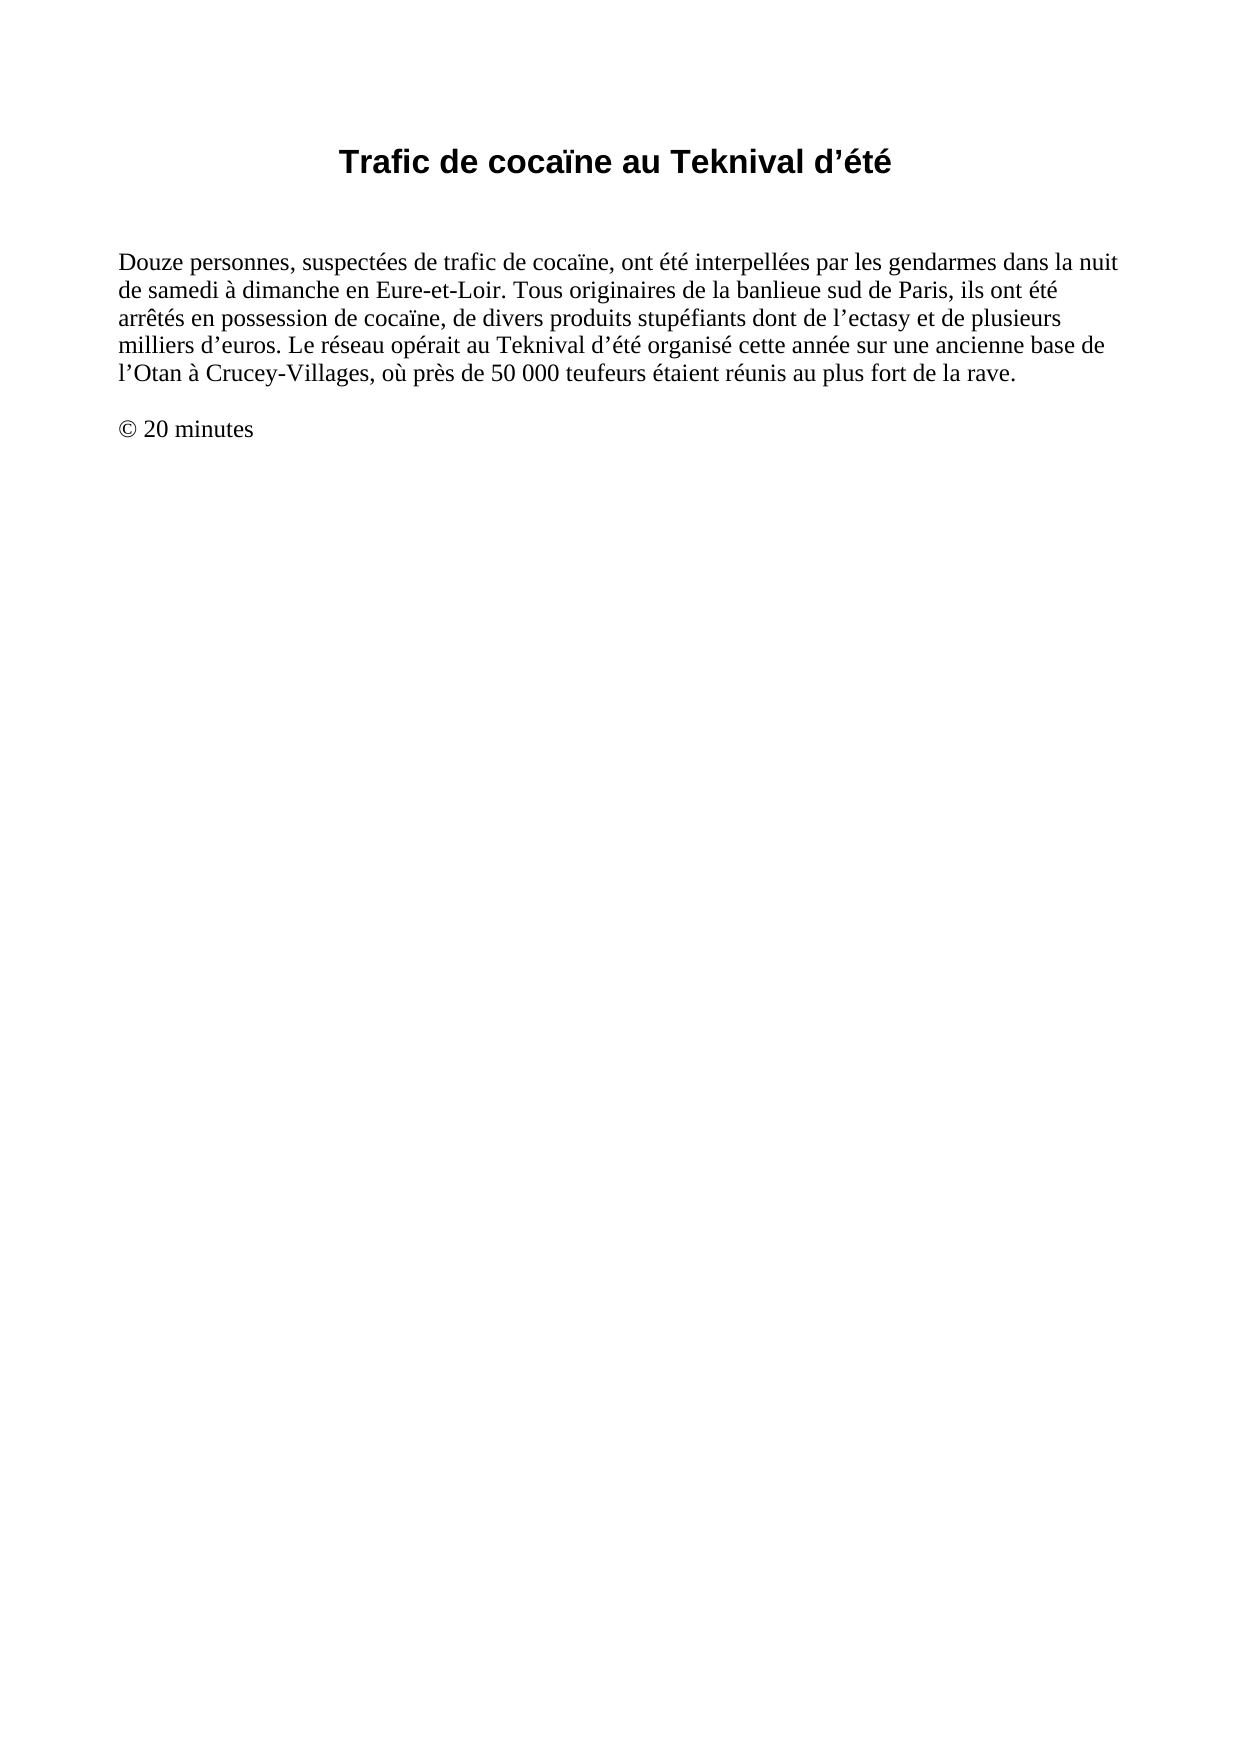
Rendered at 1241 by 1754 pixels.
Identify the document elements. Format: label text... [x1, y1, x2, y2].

table_header Douze personnes, suspectées de trafic de cocaïne, ont été interpellées par les gendarmes dans la nuit de samedi à dimanche en Eure-et-Loir. Tous originaires de la banlieue sud de Paris, ils ont été arrêtés en possession de cocaïne, de divers produits stupéfiants dont de l’ectasy et de plusieurs milliers d’euros. Le réseau opérait au Teknival d’été organisé cette année sur une ancienne base de l’Otan à Crucey-Villages, où près de 50 000 teufeurs étaient réunis au plus fort de la rave. [118, 249, 1122, 387]
subtitle Trafic de cocaïne au Teknival d’été [118, 143, 1122, 181]
table_header © 20 minutes [118, 415, 1122, 470]
